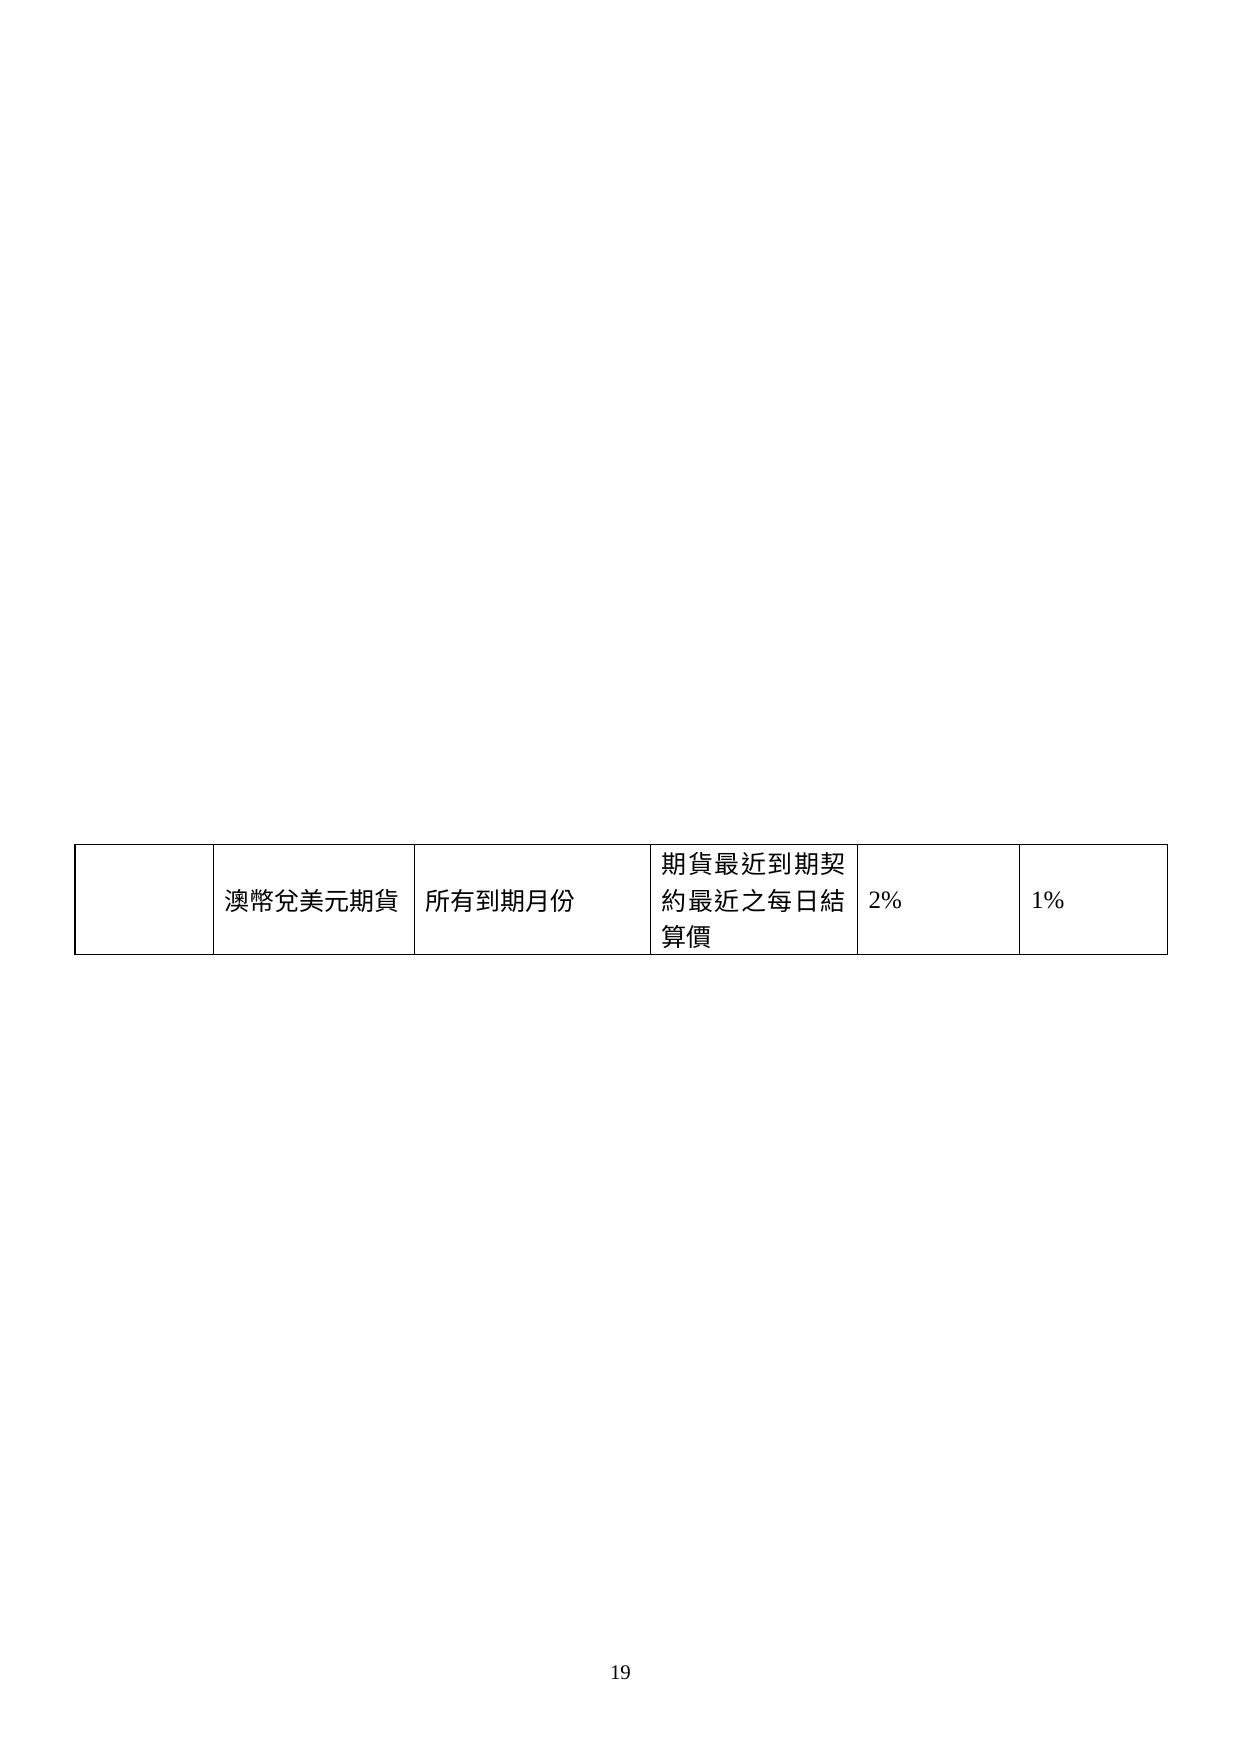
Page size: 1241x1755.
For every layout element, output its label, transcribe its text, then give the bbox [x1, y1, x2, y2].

table_cell 2% [858, 845, 1019, 954]
table_cell 1% [1020, 845, 1167, 954]
table_cell [76, 845, 213, 954]
table_cell 所有到期月份 [415, 845, 650, 954]
table_cell 期貨最近到期契約最近之每日結算價 [651, 845, 857, 954]
table_cell 澳幣兌美元期貨 [214, 845, 414, 954]
